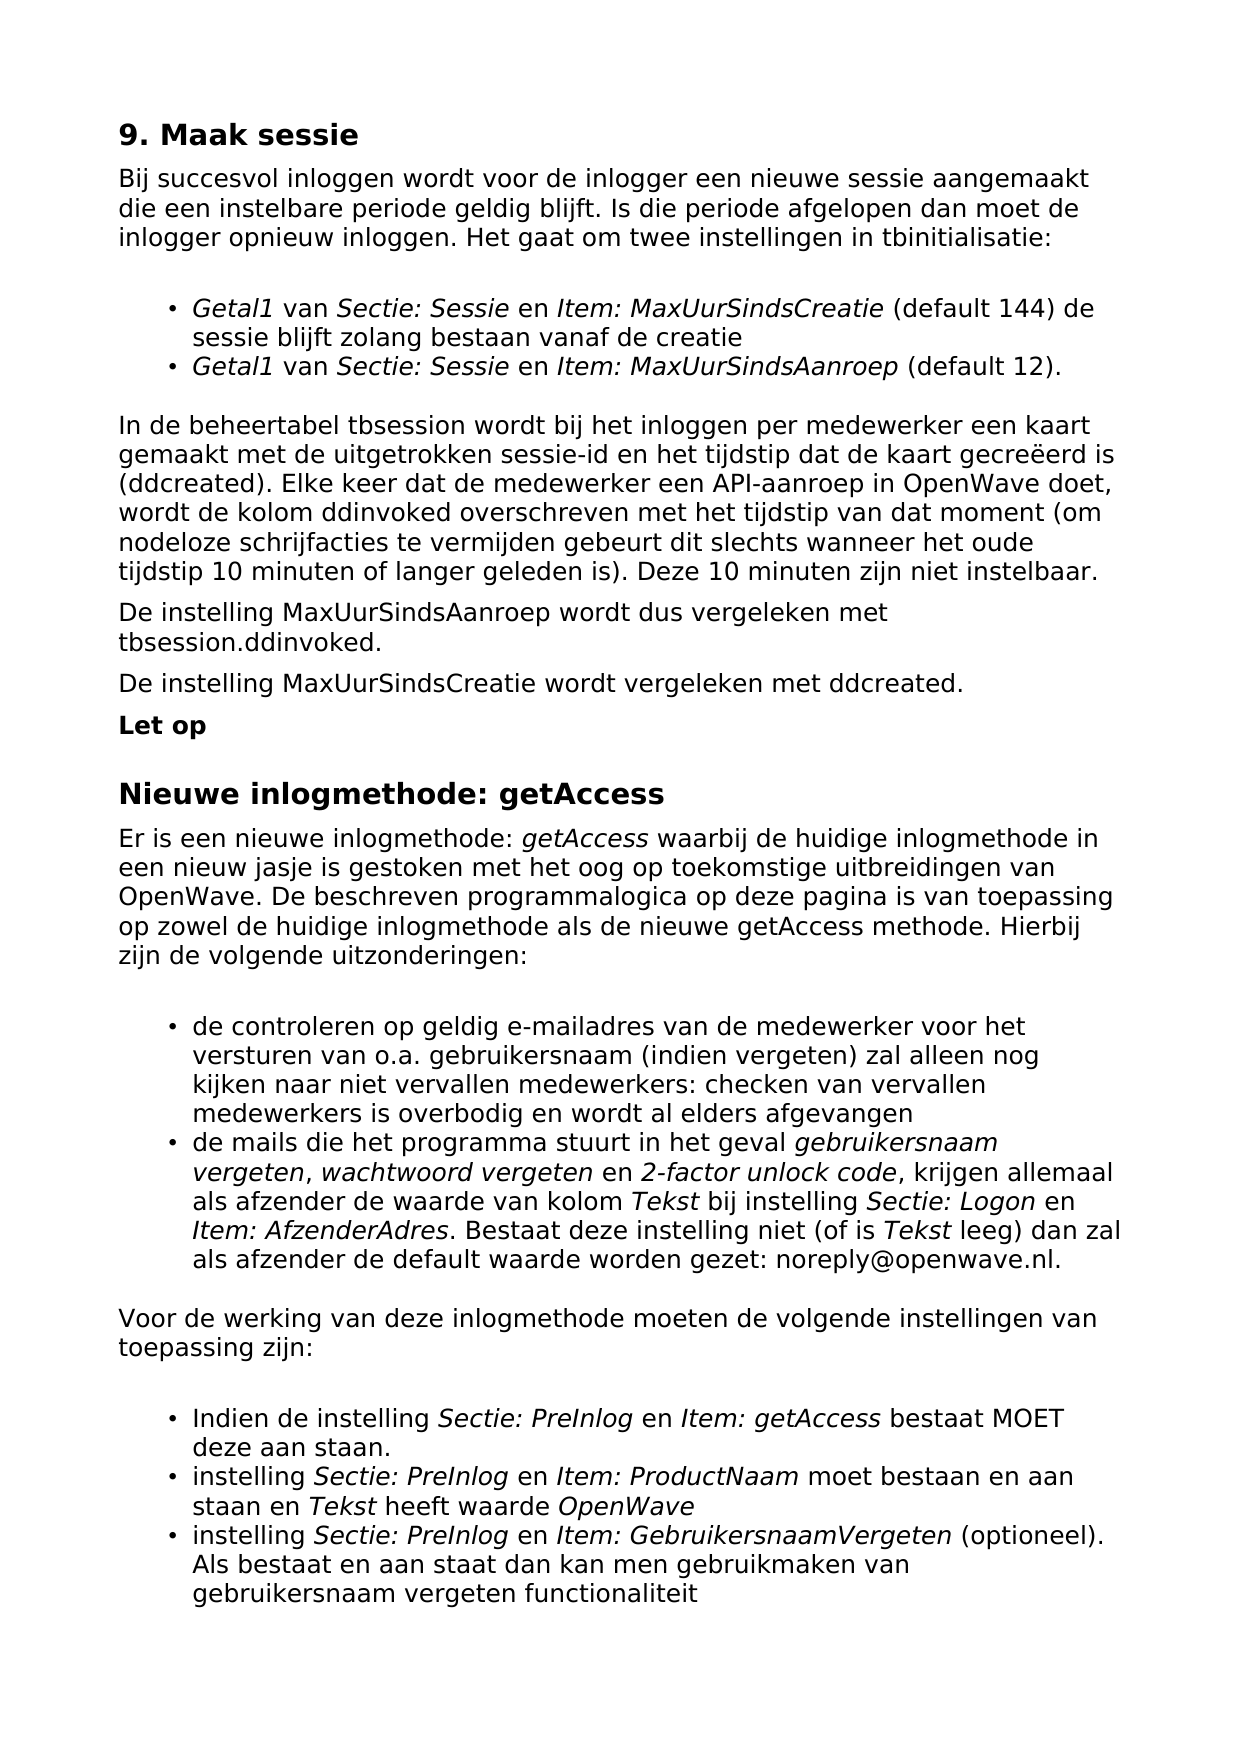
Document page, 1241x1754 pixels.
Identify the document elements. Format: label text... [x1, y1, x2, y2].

text Er is een nieuwe inlogmethode: getAccess waarbij de huidige inlogmethode in een nieuw jasje is gestoken met het oog op toekomstige uitbreidingen van OpenWave. De beschreven programmalogica op deze pagina is van toepassing op zowel de huidige inlogmethode als de nieuwe getAccess methode. Hierbij zijn de volgende uitzonderingen: [118, 824, 1122, 970]
list de mails die het programma stuurt in het geval gebruikersnaam vergeten, wachtwoord vergeten en 2-factor unlock code, krijgen allemaal als afzender de waarde van kolom Tekst bij instelling Sectie: Logon en Item: AfzenderAdres. Bestaat deze instelling niet (of is Tekst leeg) dan zal als afzender de default waarde worden gezet: noreply@openwave.nl. [177, 1129, 1122, 1274]
list Getal1 van Sectie: Sessie en Item: MaxUurSindsAanroep (default 12). [177, 352, 1122, 382]
list instelling Sectie: PreInlog en Item: ProductNaam moet bestaan en aan staan en Tekst heeft waarde OpenWave [177, 1463, 1122, 1521]
list instelling Sectie: PreInlog en Item: GebruikersnaamVergeten (optioneel). Als bestaat en aan staat dan kan men gebruikmaken van gebruikersnaam vergeten functionaliteit [177, 1521, 1122, 1608]
list de controleren op geldig e-mailadres van de medewerker voor het versturen van o.a. gebruikersnaam (indien vergeten) zal alleen nog kijken naar niet vervallen medewerkers: checken van vervallen medewerkers is overbodig en wordt al elders afgevangen [177, 1012, 1122, 1129]
text Bij succesvol inloggen wordt voor de inlogger een nieuwe sessie aangemaakt die een instelbare periode geldig blijft. Is die periode afgelopen dan moet de inlogger opnieuw inloggen. Het gaat om twee instellingen in tbinitialisatie: [118, 164, 1122, 252]
subtitle 9. Maak sessie [118, 118, 1122, 152]
text Let op [118, 711, 1122, 740]
text De instelling MaxUurSindsCreatie wordt vergeleken met ddcreated. [118, 669, 1122, 698]
text Voor de werking van deze inlogmethode moeten de volgende instellingen van toepassing zijn: [118, 1304, 1122, 1362]
subtitle Nieuwe inlogmethode: getAccess [118, 778, 1122, 812]
list Getal1 van Sectie: Sessie en Item: MaxUurSindsCreatie (default 144) de sessie blijft zolang bestaan vanaf de creatie [177, 294, 1122, 352]
text In de beheertabel tbsession wordt bij het inloggen per medewerker een kaart gemaakt met de uitgetrokken sessie-id en het tijdstip dat de kaart gecreëerd is (ddcreated). Elke keer dat de medewerker een API-aanroep in OpenWave doet, wordt de kolom ddinvoked overschreven met het tijdstip van dat moment (om nodeloze schrijfacties te vermijden gebeurt dit slechts wanneer het oude tijdstip 10 minuten of langer geleden is). Deze 10 minuten zijn niet instelbaar. [118, 411, 1122, 586]
list Indien de instelling Sectie: PreInlog en Item: getAccess bestaat MOET deze aan staan. [177, 1404, 1122, 1463]
text De instelling MaxUurSindsAanroep wordt dus vergeleken met tbsession.ddinvoked. [118, 598, 1122, 657]
